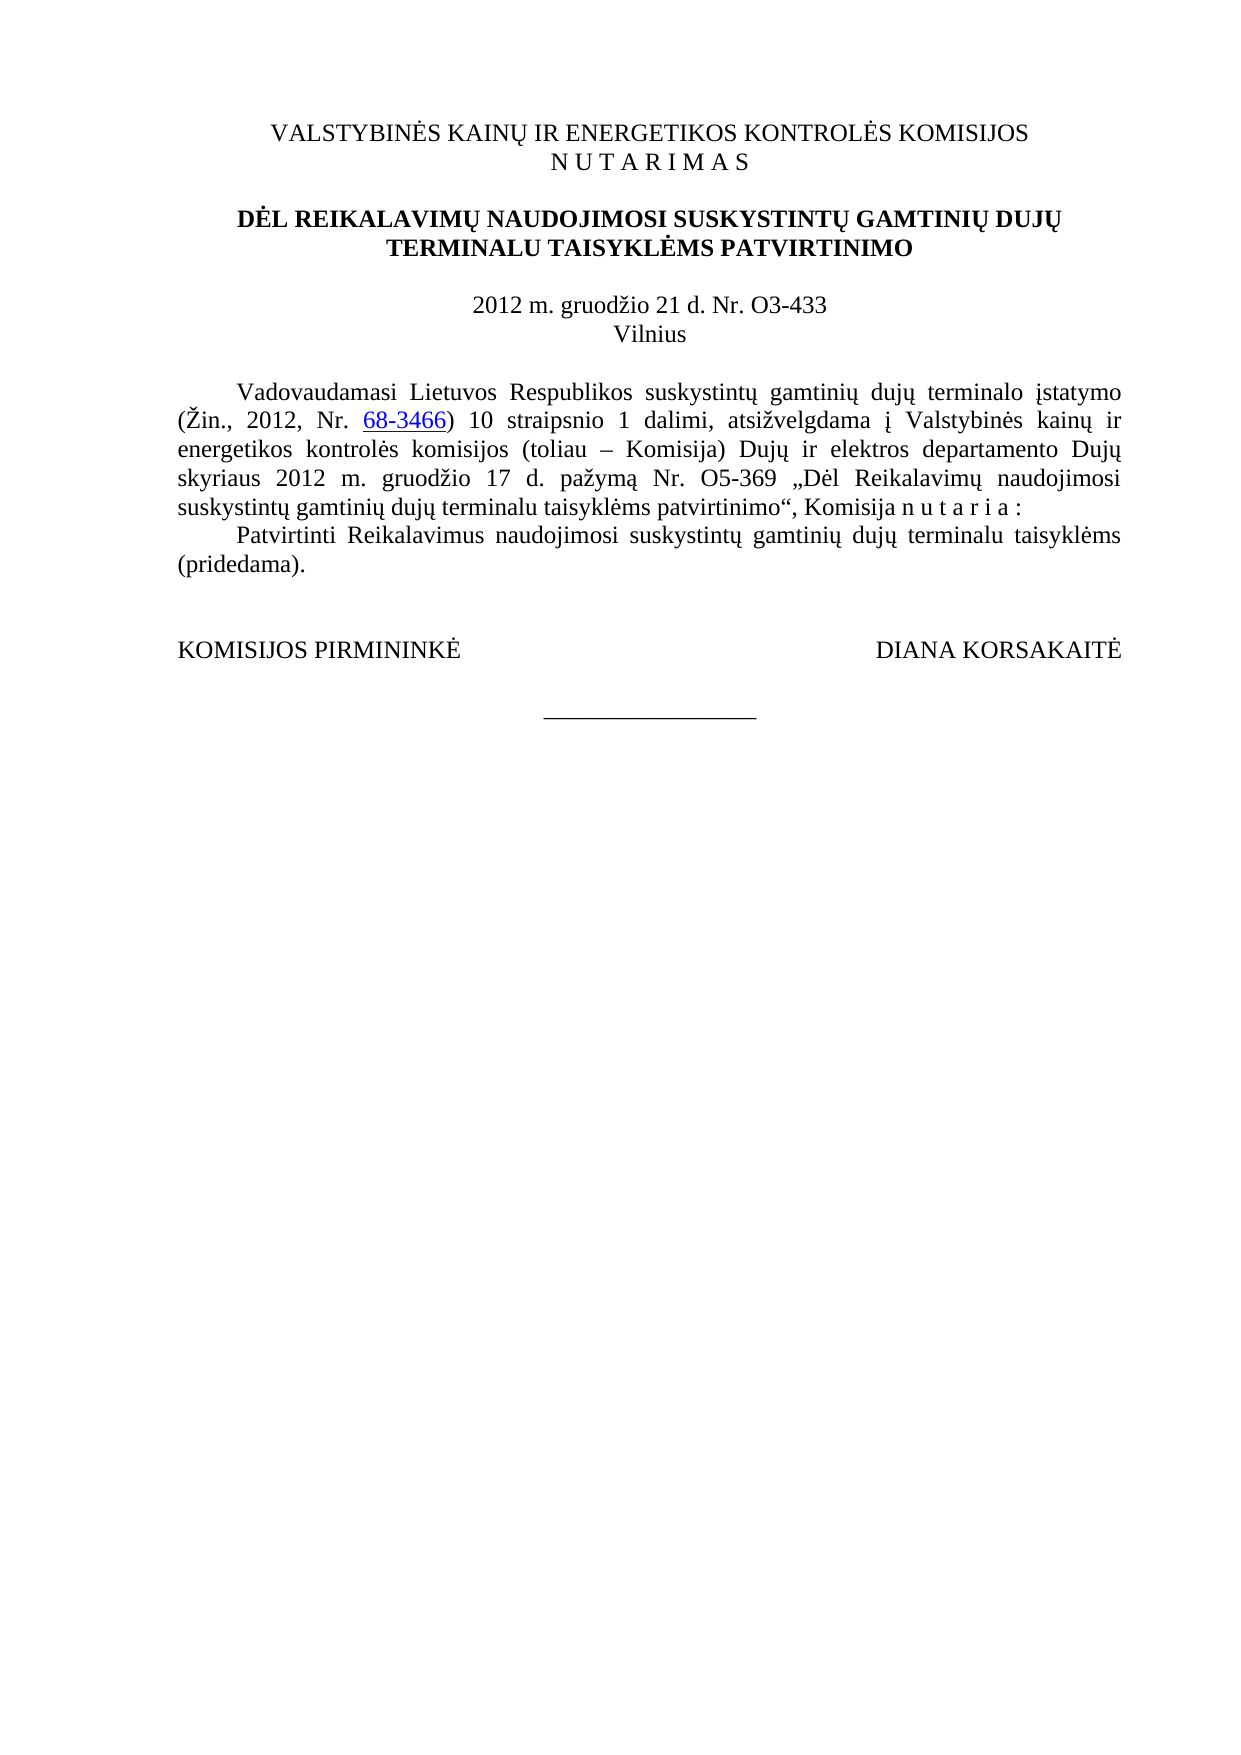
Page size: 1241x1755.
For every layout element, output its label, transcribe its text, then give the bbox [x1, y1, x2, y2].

text Patvirtinti Reikalavimus naudojimosi suskystintų gamtinių dujų terminalu taisyklėms (pridedama). [177, 521, 1122, 578]
text Vadovaudamasi Lietuvos Respublikos suskystintų gamtinių dujų terminalo įstatymo (Žin., 2012, Nr. 68-3466) 10 straipsnio 1 dalimi, atsižvelgdama į Valstybinės kainų ir energetikos kontrolės komisijos (toliau – Komisija) Dujų ir elektros departamento Dujų skyriaus 2012 m. gruodžio 17 d. pažymą Nr. O5-369 „Dėl Reikalavimų naudojimosi suskystintų gamtinių dujų terminalu taisyklėms patvirtinimo“, Komisija n u t a r i a : [177, 377, 1122, 521]
text 2012 m. gruodžio 21 d. Nr. O3-433 [177, 291, 1122, 319]
text _________________ [177, 693, 1122, 722]
text VALSTYBINĖS KAINŲ IR ENERGETIKOS KONTROLĖS KOMISIJOS [177, 118, 1122, 147]
text DĖL REIKALAVIMŲ NAUDOJIMOSI SUSKYSTINTŲ GAMTINIŲ DUJŲ TERMINALU TAISYKLĖMS PATVIRTINIMO [177, 204, 1122, 262]
text N U T A R I M A S [177, 147, 1122, 176]
text Komisijos pirmininkė Diana Korsakaitė [177, 636, 1122, 664]
text Vilnius [177, 319, 1122, 348]
